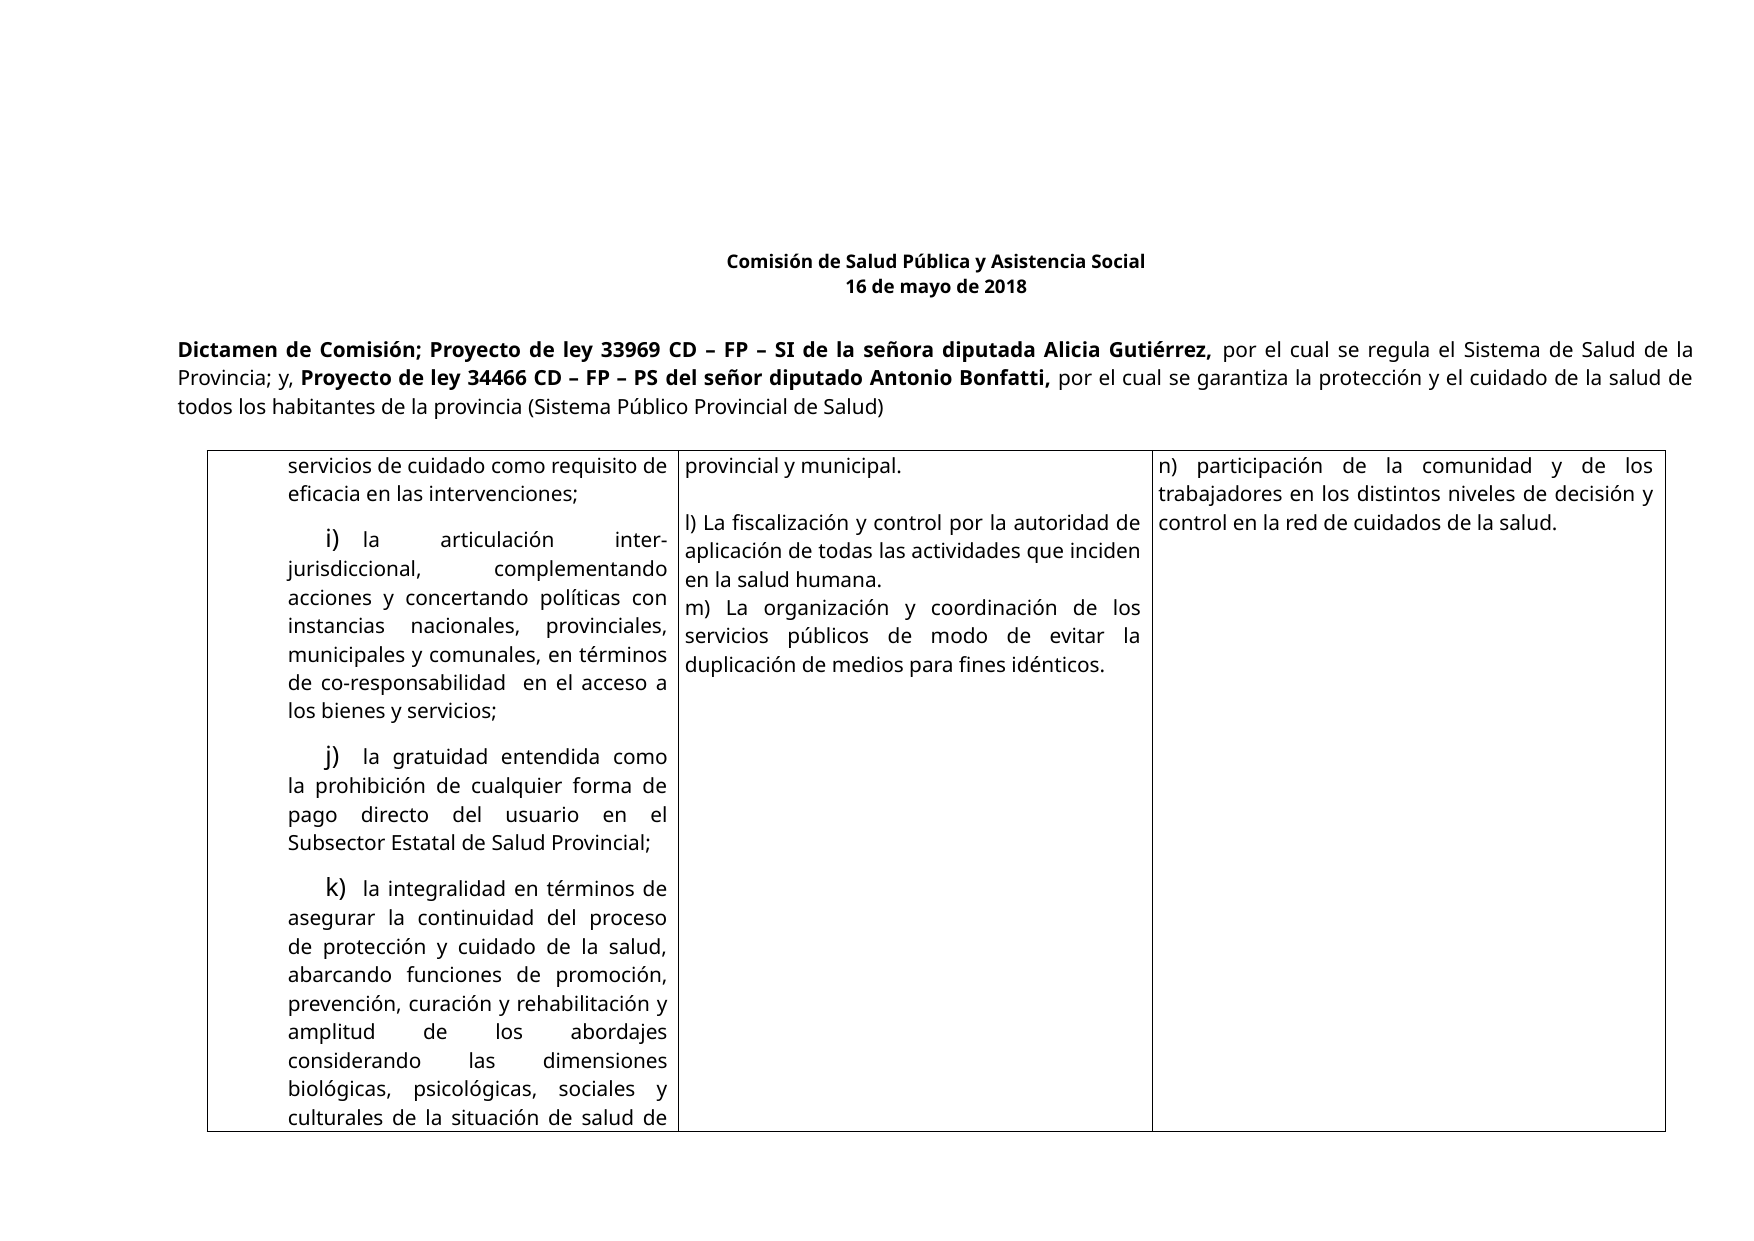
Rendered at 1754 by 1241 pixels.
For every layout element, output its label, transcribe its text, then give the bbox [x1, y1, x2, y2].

table_cell ARTÍCULO 3 - Definición. La garantía del derecho a la salud integral se sustenta en los siguientes principios: a) La concepción integral de la salud, vinculada con la satisfacción de necesidades de alimentación, higiene, vivienda, ambiente, trabajo, educación, indumentaria, cultura y participación. b) La participación de la población en los niveles de decisión, acción y control, como medio para promover, potenciar y fortalecer las capacidades de Ia comunidad con respecto a su vida y su desarrollo. c) La cobertura universal de la población sin ningún tipo de discriminación. d) La gratuidad de las acciones de salud, entendida como la exención de cualquier forma de pago directo en el área estatal; rigiendo la compensación económica de los servicios prestados a personas con cobertura social o privada, por sus respectivas entidades o jurisdicciones. e) El desarrollo de una cultura de la salud así como el aprendizaje social necesario para mejorar la calidad de vida de la comunidad. f) La organización y desarrollo del área estatal conforme a la estrategia de atención primaria, con la constitución de redes y por niveles de atención, jerarquizando el primer nivel. g) La solidaridad social como filosofía rectora de todo el sistema de salud. h) El acceso de Ia población a toda la información vinculada a la salud colectiva y a su salud individual. i) El gasto público en salud como una inversión social prioritaria. j) EI acceso y utilización equitativos de los servicios, que evite y compense desigualdades sociales y zonales dentro de su territorio, adecuando la respuesta sanitaria a las diversas necesidades. k) La descentralización en la gestión estatal de salud, las concertaciones de políticas sanitarias entre el gobierno nacional, provincial y municipal. l) La fiscalización y control por la autoridad de aplicación de todas las actividades que inciden en la salud humana. m) La organización y coordinación de los servicios públicos de modo de evitar la duplicación de medios para fines idénticos. [679, 451, 1152, 1131]
table_cell ARTÍCULO 2°: Principios y directrices. El sistema público provincial de salud organiza el funcionamiento de sus instituciones en función de los siguientes principios y directrices: a) la salud como derecho humano inalienable; b) los recursos aplicados en salud como inversión social priorizada; c) los bienes para la protección y el cuidado de la salud como bienes sociales; d) la regionalización sanitaria como instrumento de gestión que permite el abordaje estratégico de los problemas de salud en un territorio determinado, en proximidad con la población involucrada y sus necesidades; e) la descentralización como una estrategia para el desarrollo de capacidades locales de decisión sobre los recursos; f) la organización en red de los servicios de cuidado como requisito de eficacia en las intervenciones; g) Potestad del Estado provincial para regular, ﬁscalizar y controlar toda actividad que pueda incidir en la salud humana en términos individuales y colectivos, incluyendo las que se realizan en los otros subsistemas existentes; h) articulación inter-jurisdiccional, complementando acciones y concertando políticas con instancias nacionales, provinciales, municipales y comunales, en términos de co-responsabilidad y universalidad en el acceso a los bienes y servicios; i) gratuidad entendida como la prohibición de cualquier forma de pago directo del usuario en el área estatal; j) integralidad en términos de asegurar la continuidad del proceso de protección y cuidado de la salud, abarcando funciones preventivas, de promoción, curación y rehabilitación y amplitud de los abordajes considerando las dimensiones biológicas, psicológicas, sociales y culturales de la situación de salud de cada individuo; k) equidad en la distribución de bienes y recursos; I) universalidad en el acceso a todos los servicios de salud en todos los niveles de asistencia; m) accesibilidad a todos los niveles de asistencia y protección de la red de servicios; n) participación de la comunidad y de los trabajadores en los distintos niveles de decisión y control en la red de cuidados de la salud. [1153, 451, 1665, 1131]
table_cell ARTÍCULO 4 - Principios y directrices. El Sistema de Salud Provincial (SSP) organiza el funcionamiento de sus instituciones en el marco de los siguientes principios y directrices: la salud como Derecho Humano Inalienable; una concepción integral de la salud, vinculada con la satisfacción de necesidades de alimentación, higiene, vivienda, ambiente, trabajo, educación, indumentaria, cultura y participación; los recursos aplicados en salud como inversión social priorizada; los bienes para la protección y el cuidado de la salud como bienes sociales; la solidaridad social como filosofía rectora con potestad del Estado provincial para regular, ﬁscalizar y controlar toda actividad que pueda incidir en la salud humana en términos individuales y colectivos; la regionalización sanitaria como instrumento de gestión que permite el abordaje estratégico de los problemas de salud en un territorio determinado, en proximidad con la población involucrada y sus necesidades; la descentralización como estrategia para el desarrollo de capacidades locales de decisión sobre los recursos; con participación de la población en los niveles de decisión, acción y control, en tanto medio para promover, potenciar y fortalecer las capacidades de la comunidad con respecto a su vida y su desarrollo; la organización en red de los servicios de cuidado como requisito de eficacia en las intervenciones; la articulación inter-jurisdiccional, complementando acciones y concertando políticas con instancias nacionales, provinciales, municipales y comunales, en términos de co-responsabilidad en el acceso a los bienes y servicios; la gratuidad entendida como la prohibición de cualquier forma de pago directo del usuario en el Subsector Estatal de Salud Provincial; la integralidad en términos de asegurar la continuidad del proceso de protección y cuidado de la salud, abarcando funciones de promoción, prevención, curación y rehabilitación y amplitud de los abordajes considerando las dimensiones biológicas, psicológicas, sociales y culturales de la situación de salud de cada individuo; la equidad en la distribución de bienes y recursos; la accesibilidad a todos los niveles de asistencia y protección de la red de cuidados de la salud; la participación de los trabajadores junto a la comunidad en los distintos niveles de decisión y control en la red de cuidados de la salud; el acceso y utilización equitativos de los servicios, que evite y compense desigualdades sociales y zonales dentro de un territorio, adecuando la respuesta sanitaria a las diversas necesidades; y el acceso de la población a toda la información vinculada a la salud colectiva y a su salud individual. [208, 451, 288, 1131]
